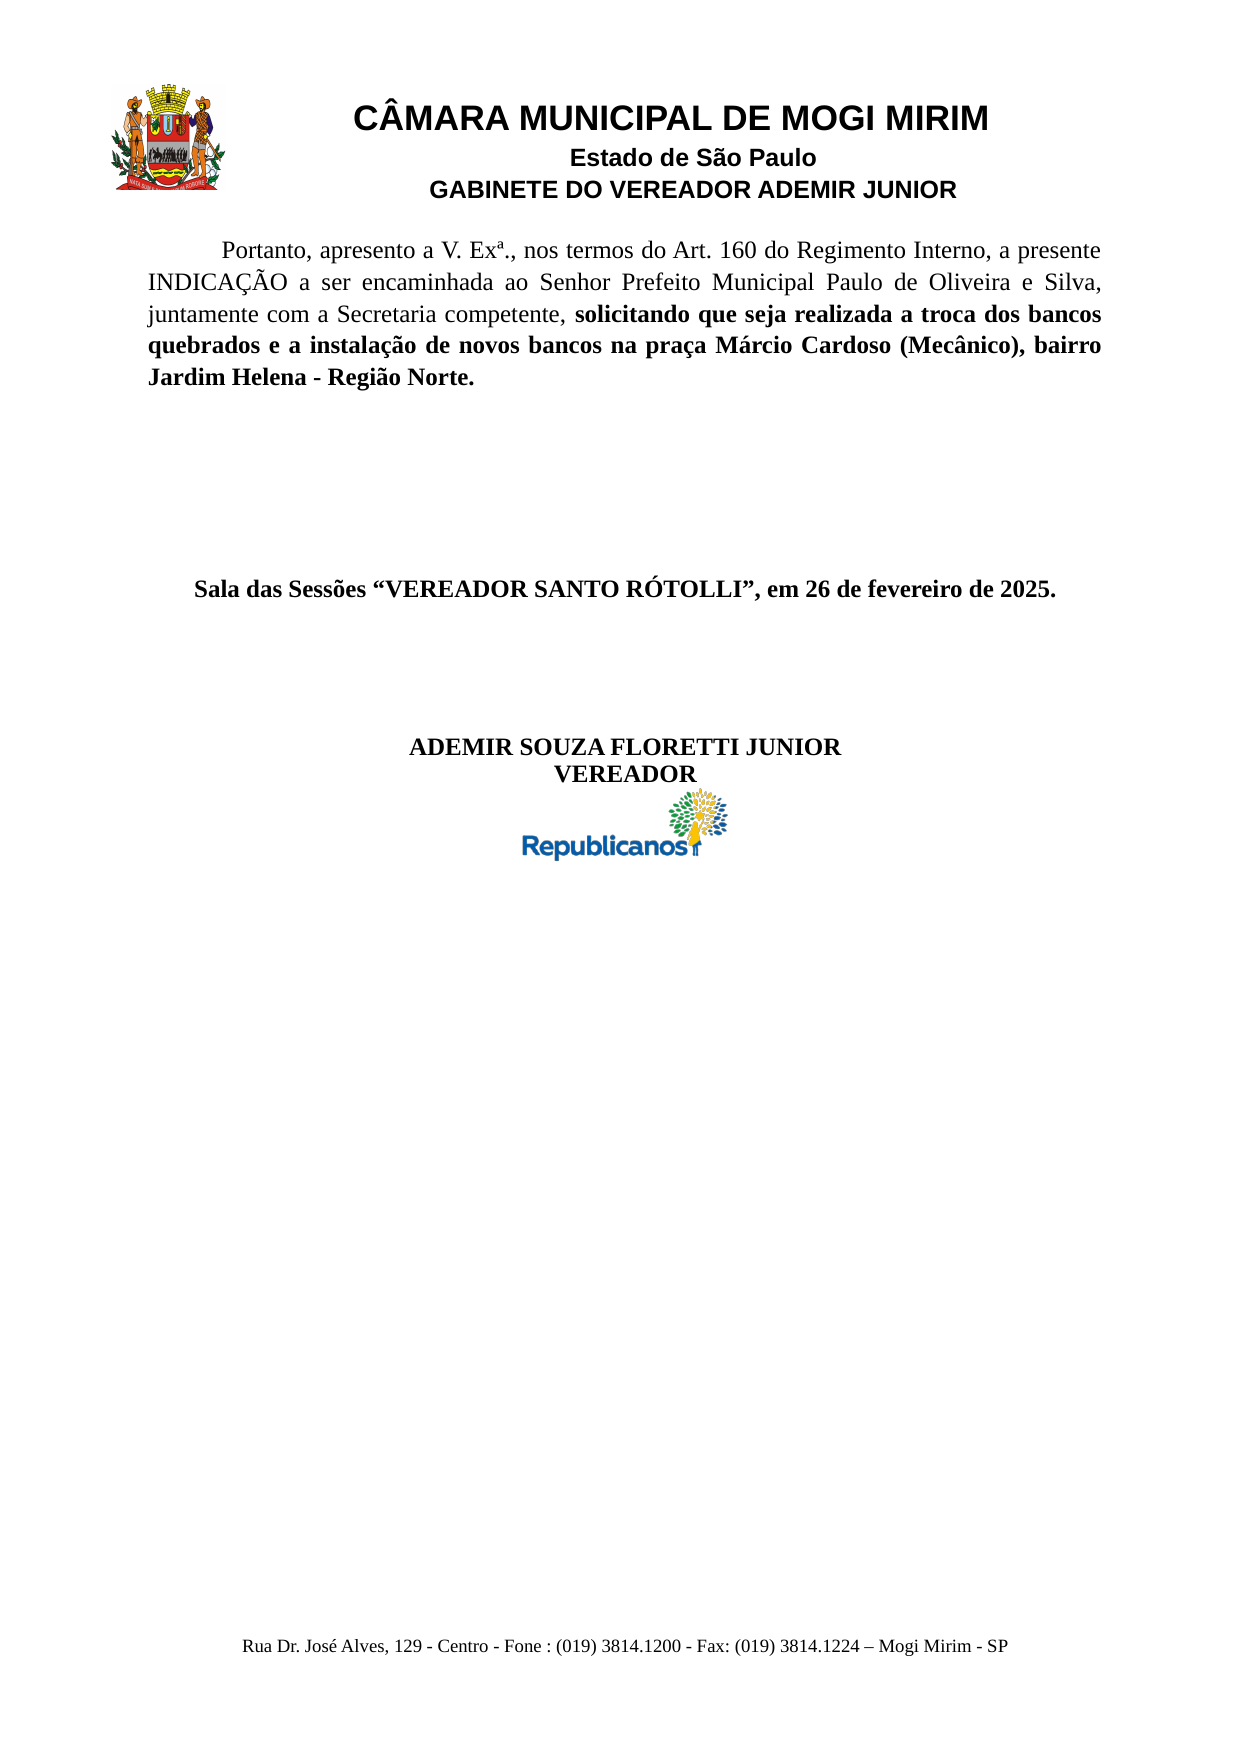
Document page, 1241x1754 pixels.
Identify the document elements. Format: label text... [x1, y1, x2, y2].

picture [110, 84, 226, 190]
text ADEMIR SOUZA FLORETTI JUNIOR [148, 733, 1103, 760]
picture [509, 780, 741, 866]
text Portanto, apresento a V. Exª., nos termos do Art. 160 do Regimento Interno, a presente INDICAÇÃO a ser encaminhada ao Senhor Prefeito Municipal Paulo de Oliveira e Silva, juntamente com a Secretaria competente, solicitando que seja realizada a troca dos bancos quebrados e a instalação de novos bancos na praça Márcio Cardoso (Mecânico), bairro Jardim Helena - Região Norte. [148, 236, 1103, 391]
text VEREADOR [148, 760, 1103, 788]
text Sala das Sessões “VEREADOR SANTO RÓTOLLI”, em 26 de fevereiro de 2025. [148, 575, 1103, 603]
